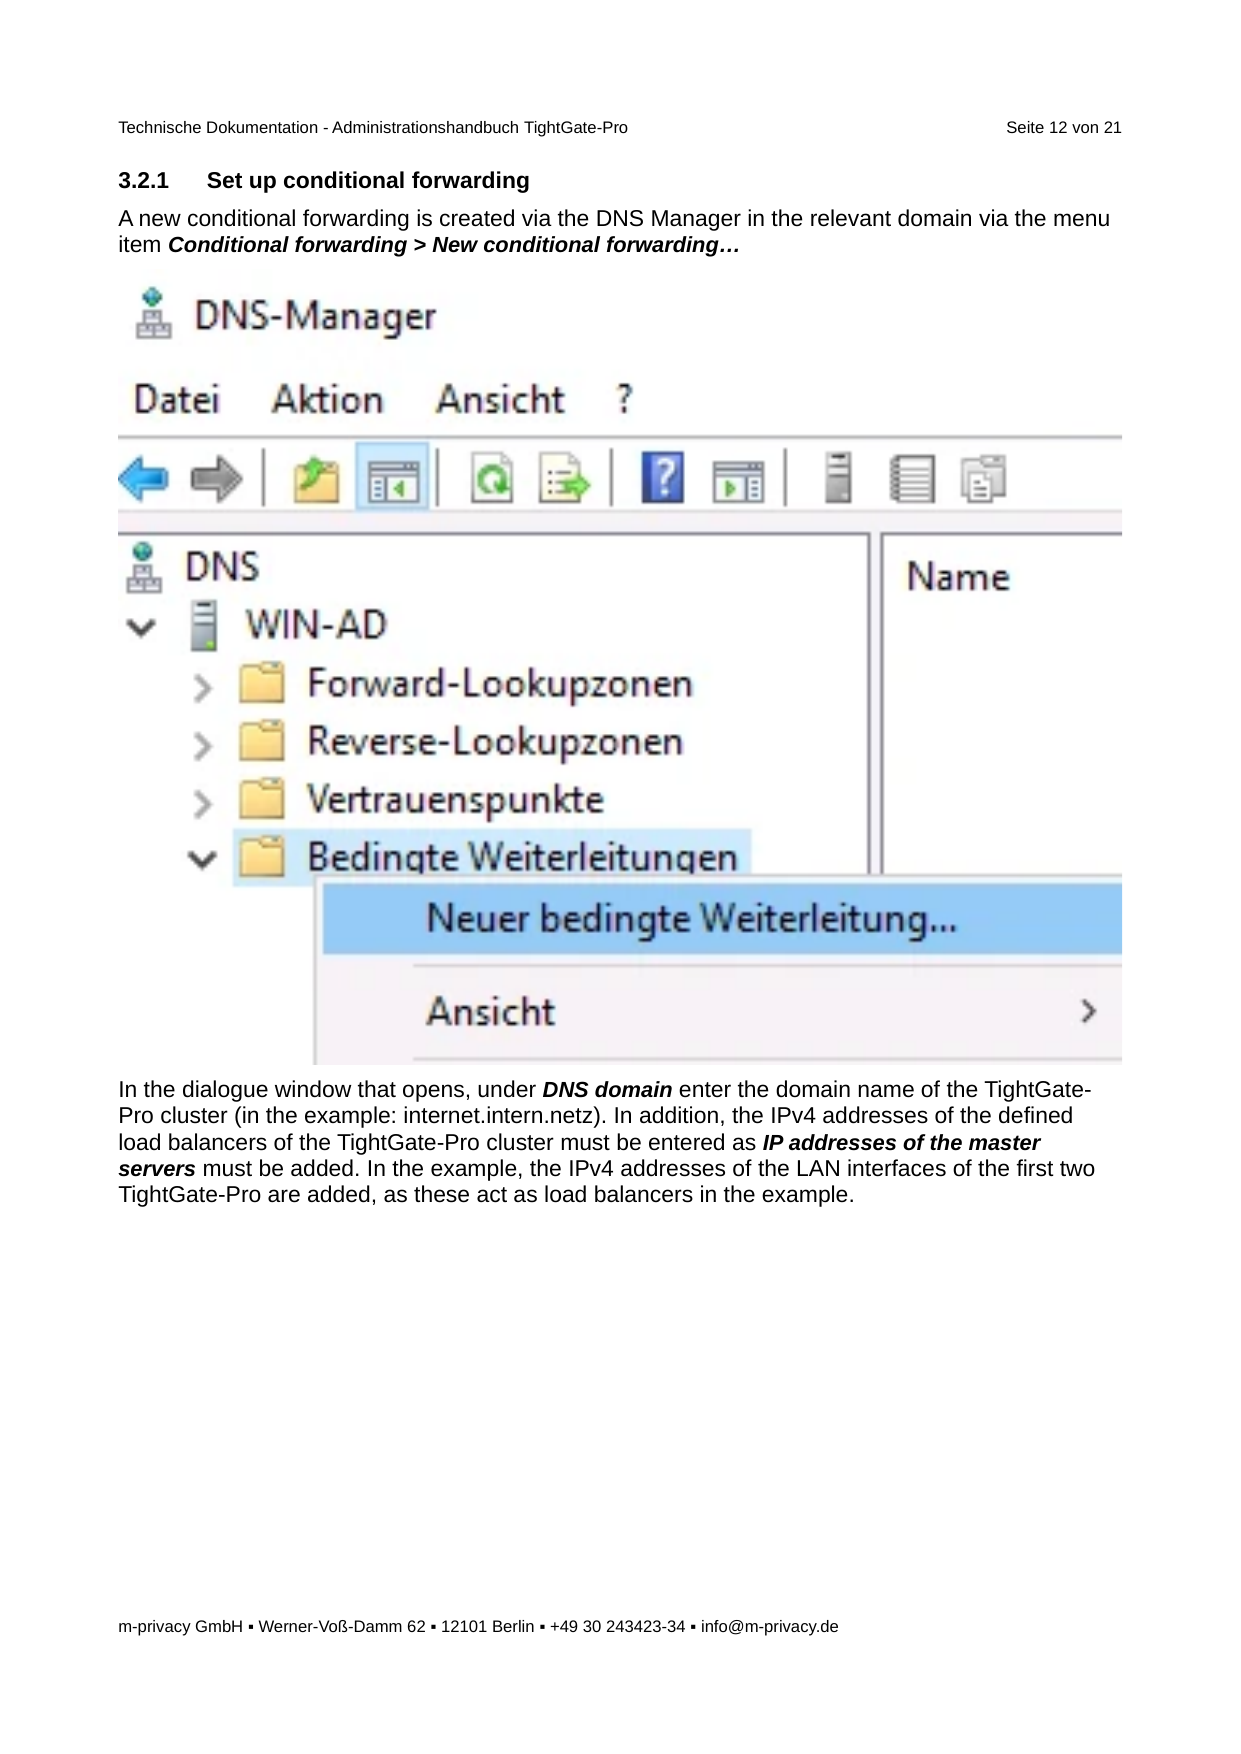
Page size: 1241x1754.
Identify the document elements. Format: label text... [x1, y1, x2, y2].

picture [118, 269, 1123, 1065]
text A new conditional forwarding is created via the DNS Manager in the relevant domain via the menu item Conditional forwarding > New conditional forwarding… [118, 205, 1122, 258]
text In the dialogue window that opens, under DNS domain enter the domain name of the TightGate-Pro cluster (in the example: internet.intern.netz). In addition, the IPv4 addresses of the defined load balancers of the TightGate-Pro cluster must be entered as IP addresses of the master servers must be added. In the example, the IPv4 addresses of the LAN interfaces of the first two TightGate-Pro are added, as these act as load balancers in the example. [118, 1076, 1122, 1208]
subtitle Set up conditional forwarding [118, 167, 1122, 193]
